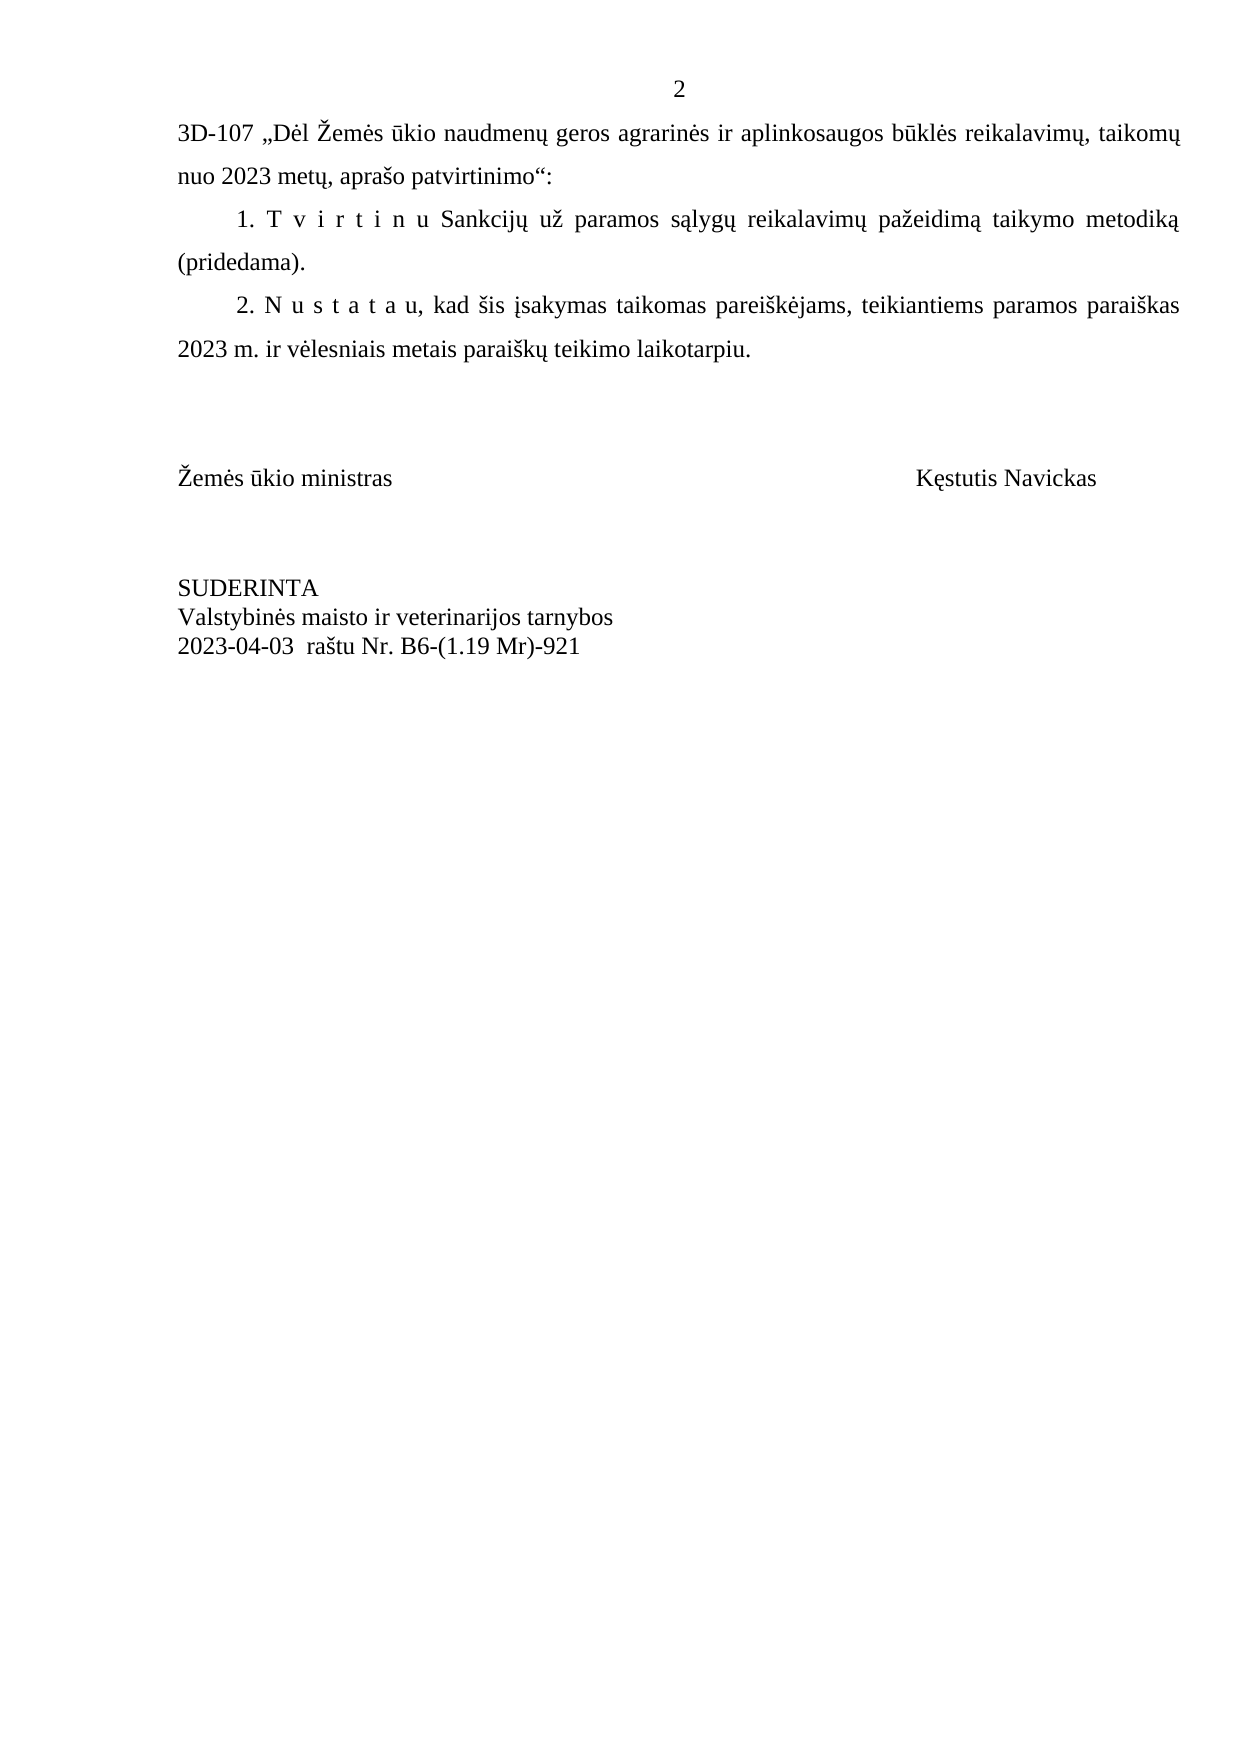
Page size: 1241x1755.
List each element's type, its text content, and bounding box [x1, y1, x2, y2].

text Žemės ūkio ministras Kęstutis Navickas [177, 463, 1181, 492]
text 2. N u s t a t a u, kad šis įsakymas taikomas pareiškėjams, teikiantiems paramos paraiškas 2023 m. ir vėlesniais metais paraiškų teikimo laikotarpiu. [177, 291, 1181, 362]
text SUDERINTA [177, 573, 1181, 602]
text 3D-107 „Dėl Žemės ūkio naudmenų geros agrarinės ir aplinkosaugos būklės reikalavimų, taikomų nuo 2023 metų, aprašo patvirtinimo“: [177, 118, 1181, 190]
text 2023-04-03 raštu Nr. B6-(1.19 Mr)-921 [177, 631, 1181, 660]
text Valstybinės maisto ir veterinarijos tarnybos [177, 602, 1181, 631]
text 1. T v i r t i n u Sankcijų už paramos sąlygų reikalavimų pažeidimą taikymo metodiką (pridedama). [177, 204, 1181, 276]
